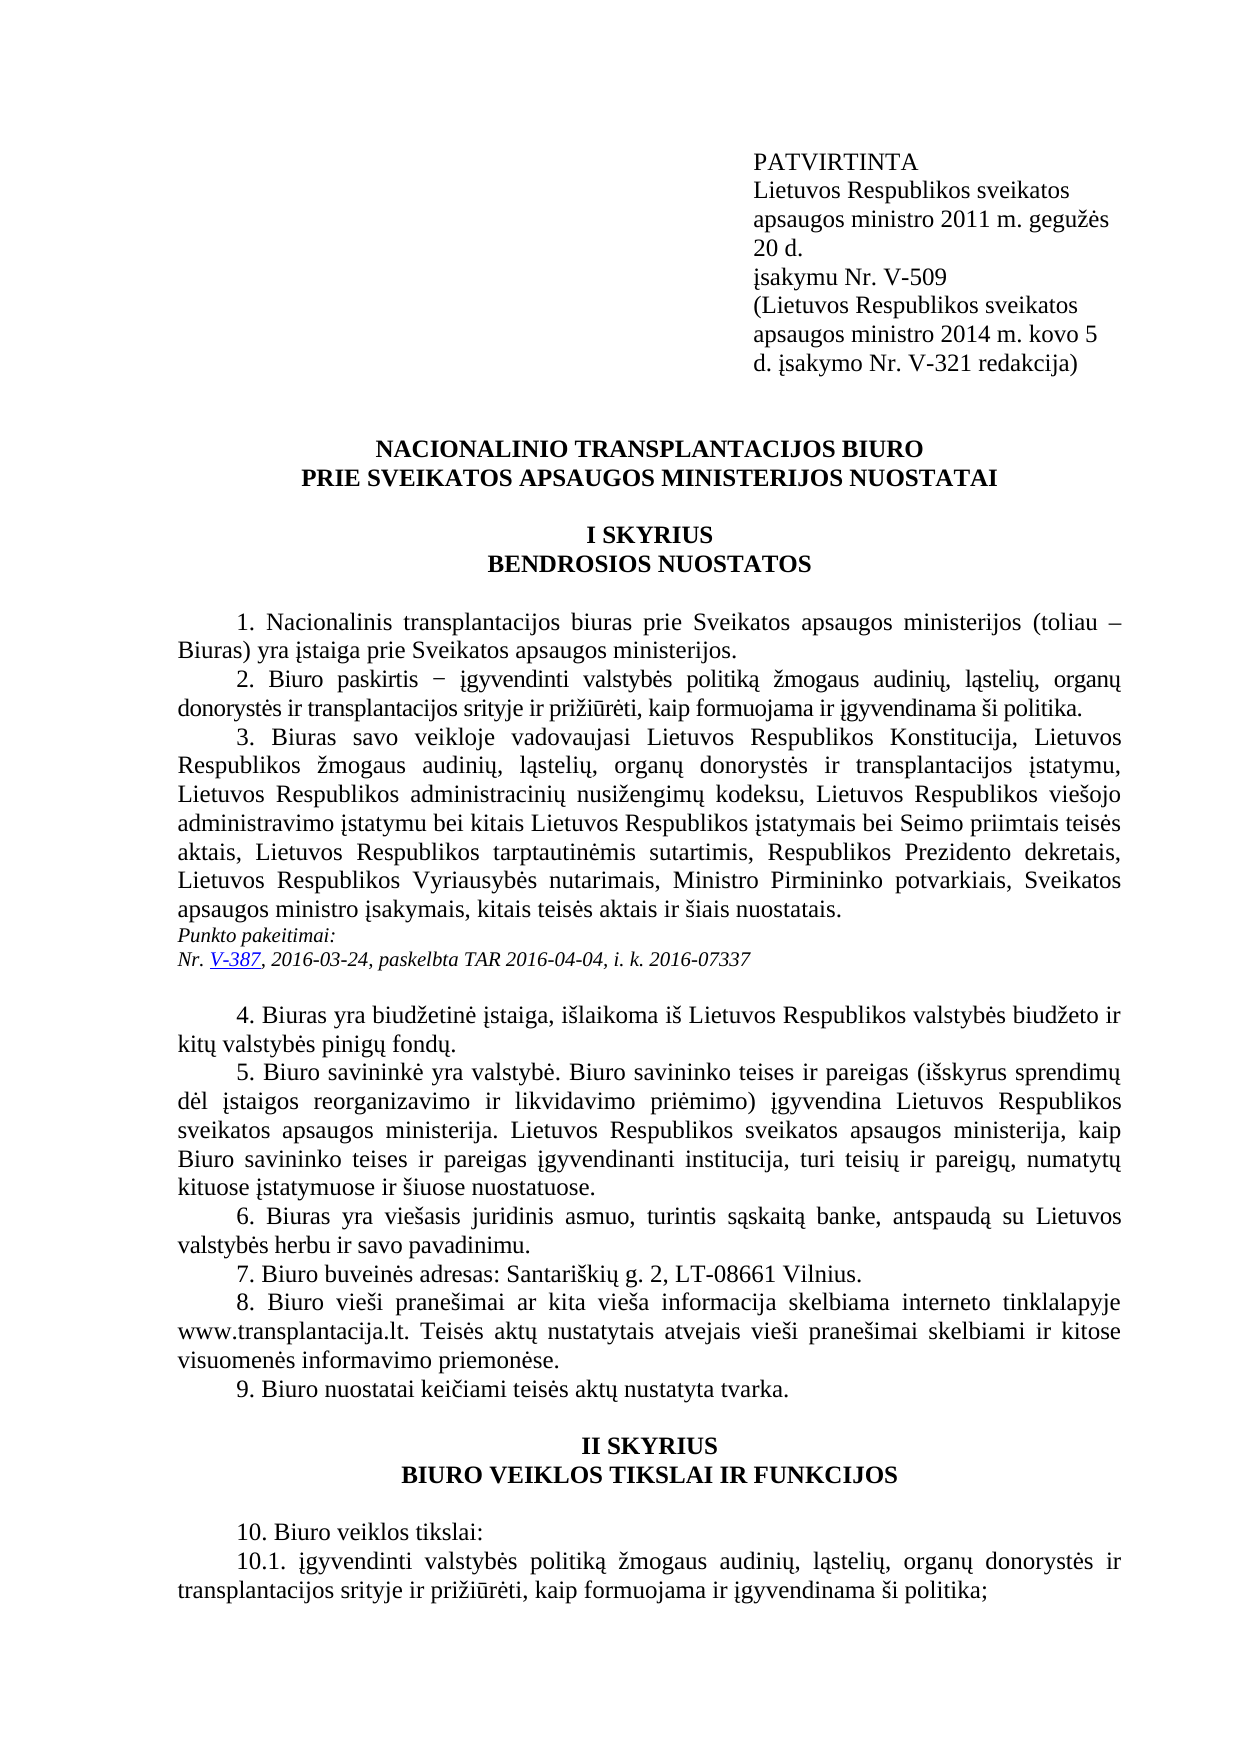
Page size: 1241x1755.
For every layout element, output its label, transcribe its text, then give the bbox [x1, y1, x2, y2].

text 7. Biuro buveinės adresas: Santariškių g. 2, LT-08661 Vilnius. [177, 1259, 1122, 1287]
text NACIONALINIO TRANSPLANTACIJOS BIURO [177, 434, 1122, 463]
text 6. Biuras yra viešasis juridinis asmuo, turintis sąskaitą banke, antspaudą su Lietuvos valstybės herbu ir savo pavadinimu. [177, 1201, 1122, 1259]
text įsakymu Nr. V-509 [753, 262, 1122, 291]
text 10. Biuro veiklos tikslai: [177, 1517, 1122, 1546]
text PRIE SVEIKATOS APSAUGOS MINISTERIJOS NUOSTATAI [177, 463, 1122, 492]
text Patvirtinta [753, 147, 1122, 176]
text II SKYRIUS [177, 1431, 1122, 1460]
text I SKYRIUS [177, 521, 1122, 549]
text 9. Biuro nuostatai keičiami teisės aktų nustatyta tvarka. [177, 1374, 1122, 1402]
text BIURO VEIKLOS TIKSLAI IR FUNKCIJOS [177, 1460, 1122, 1489]
text 10.1. įgyvendinti valstybės politiką žmogaus audinių, ląstelių, organų donorystės ir transplantacijos srityje ir prižiūrėti, kaip formuojama ir įgyvendinama ši politika; [177, 1546, 1122, 1604]
text 4. Biuras yra biudžetinė įstaiga, išlaikoma iš Lietuvos Respublikos valstybės biudžeto ir kitų valstybės pinigų fondų. [177, 1000, 1122, 1057]
text Punkto pakeitimai: [177, 923, 1122, 947]
text 3. Biuras savo veikloje vadovaujasi Lietuvos Respublikos Konstitucija, Lietuvos Respublikos žmogaus audinių, ląstelių, organų donorystės ir transplantacijos įstatymu, Lietuvos Respublikos administracinių nusižengimų kodeksu, Lietuvos Respublikos viešojo administravimo įstatymu bei kitais Lietuvos Respublikos įstatymais bei Seimo priimtais teisės aktais, Lietuvos Respublikos tarptautinėmis sutartimis, Respublikos Prezidento dekretais, Lietuvos Respublikos Vyriausybės nutarimais, Ministro Pirmininko potvarkiais, Sveikatos apsaugos ministro įsakymais, kitais teisės aktais ir šiais nuostatais. [177, 722, 1122, 923]
text 5. Biuro savininkė yra valstybė. Biuro savininko teises ir pareigas (išskyrus sprendimų dėl įstaigos reorganizavimo ir likvidavimo priėmimo) įgyvendina Lietuvos Respublikos sveikatos apsaugos ministerija. Lietuvos Respublikos sveikatos apsaugos ministerija, kaip Biuro savininko teises ir pareigas įgyvendinanti institucija, turi teisių ir pareigų, numatytų kituose įstatymuose ir šiuose nuostatuose. [177, 1057, 1122, 1201]
text Lietuvos Respublikos sveikatos apsaugos ministro 2011 m. gegužės 20 d. [753, 176, 1122, 262]
text 1. Nacionalinis transplantacijos biuras prie Sveikatos apsaugos ministerijos (toliau – Biuras) yra įstaiga prie Sveikatos apsaugos ministerijos. [177, 607, 1122, 664]
text BENDROSIOS NUOSTATOS [177, 549, 1122, 578]
text 8. Biuro vieši pranešimai ar kita vieša informacija skelbiama interneto tinklalapyje www.transplantacija.lt. Teisės aktų nustatytais atvejais vieši pranešimai skelbiami ir kitose visuomenės informavimo priemonėse. [177, 1287, 1122, 1374]
text Nr. V-387, 2016-03-24, paskelbta TAR 2016-04-04, i. k. 2016-07337 [177, 947, 1122, 971]
text 2. Biuro paskirtis − įgyvendinti valstybės politiką žmogaus audinių, ląstelių, organų donorystės ir transplantacijos srityje ir prižiūrėti, kaip formuojama ir įgyvendinama ši politika. [177, 664, 1122, 722]
text (Lietuvos Respublikos sveikatos apsaugos ministro 2014 m. kovo 5 d. įsakymo Nr. V-321 redakcija) [753, 291, 1122, 406]
